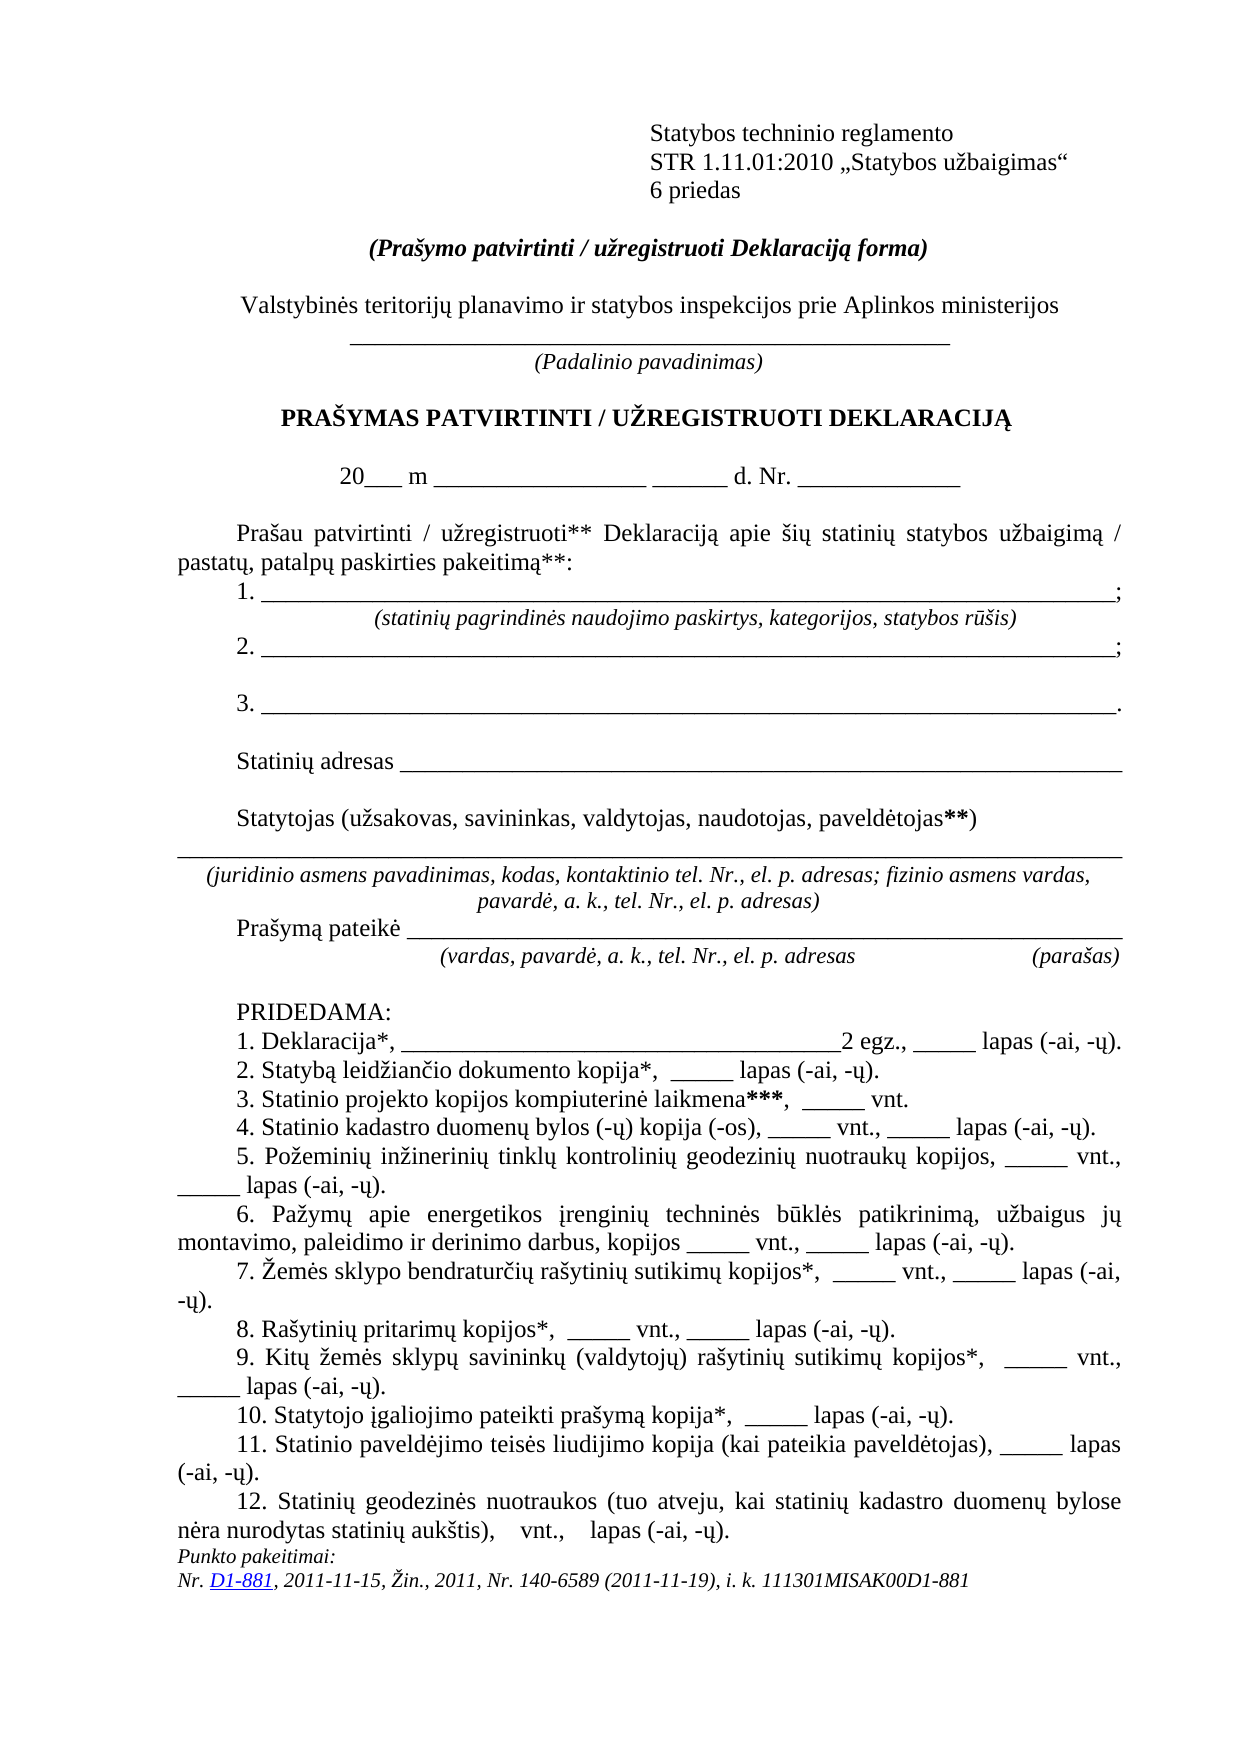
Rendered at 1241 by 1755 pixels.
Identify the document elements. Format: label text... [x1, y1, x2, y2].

text (statinių pagrindinės naudojimo paskirtys, kategorijos, statybos rūšis) [277, 604, 1122, 631]
text Nr. D1-881, 2011-11-15, Žin., 2011, Nr. 140-6589 (2011-11-19), i. k. 111301MISAK00D1-881 [177, 1568, 1122, 1592]
text 1. Deklaracija*, 2 egz., _____ lapas (-ai, -ų). [177, 1026, 1122, 1055]
text 4. Statinio kadastro duomenų bylos (-ų) kopija (-os), _____ vnt., _____ lapas (-ai, -ų). [177, 1112, 1122, 1141]
text Prašymą pateikė [177, 913, 1122, 942]
text 3. Statinio projekto kopijos kompiuterinė laikmena***, _____ vnt. [177, 1084, 1122, 1112]
text 2. ; [177, 631, 1122, 659]
text 2. Statybą leidžiančio dokumento kopija*, _____ lapas (-ai, -ų). [177, 1055, 1122, 1084]
text 6 priedas [649, 176, 1122, 204]
text Statytojas (užsakovas, savininkas, valdytojas, naudotojas, paveldėtojas**) [177, 803, 1122, 832]
text PRAŠYMAS PATVIRTINTI / UŽREGISTRUOTI DEKLARACIJĄ [177, 403, 1122, 432]
text (Prašymo patvirtinti / užregistruoti Deklaraciją forma) [177, 233, 1122, 262]
text 9. Kitų žemės sklypų savininkų (valdytojų) rašytinių sutikimų kopijos*, _____ vnt., _____ lapas (-ai, -ų). [177, 1342, 1122, 1400]
text 8. Rašytinių pritarimų kopijos*, _____ vnt., _____ lapas (-ai, -ų). [177, 1314, 1122, 1342]
text PRIDEDAMA: [177, 997, 1122, 1026]
text _ [177, 832, 1122, 857]
text (juridinio asmens pavadinimas, kodas, kontaktinio tel. Nr., el. p. adresas; fizinio asmens vardas, pavardė, a. k., tel. Nr., el. p. adresas) [177, 861, 1122, 913]
text Statybos techninio reglamento [649, 118, 1122, 147]
text Valstybinės teritorijų planavimo ir statybos inspekcijos prie Aplinkos ministerijos [177, 291, 1122, 319]
text 20___ m _________________ ______ d. Nr. _____________ [177, 461, 1122, 489]
text ________________________________________________ [177, 319, 1122, 348]
text 6. Pažymų apie energetikos įrenginių techninės būklės patikrinimą, užbaigus jų montavimo, paleidimo ir derinimo darbus, kopijos _____ vnt., _____ lapas (-ai, -ų). [177, 1199, 1122, 1256]
text Prašau patvirtinti / užregistruoti** Deklaraciją apie šių statinių statybos užbaigimą / pastatų, patalpų paskirties pakeitimą**: [177, 518, 1122, 576]
text (vardas, pavardė, a. k., tel. Nr., el. p. adresas (parašas) [440, 942, 1122, 969]
text 11. Statinio paveldėjimo teisės liudijimo kopija (kai pateikia paveldėtojas), _____ lapas (-ai, -ų). [177, 1429, 1122, 1486]
text (Padalinio pavadinimas) [177, 348, 1122, 374]
text 3. . [177, 688, 1122, 717]
text Statinių adresas [177, 746, 1122, 774]
text 12. Statinių geodezinės nuotraukos (tuo atveju, kai statinių kadastro duomenų bylose nėra nurodytas statinių aukštis), vnt., lapas (-ai, -ų). [177, 1486, 1122, 1544]
text Punkto pakeitimai: [177, 1544, 1122, 1568]
text 7. Žemės sklypo bendraturčių rašytinių sutikimų kopijos*, _____ vnt., _____ lapas (-ai, -ų). [177, 1256, 1122, 1314]
text 10. Statytojo įgaliojimo pateikti prašymą kopija*, _____ lapas (-ai, -ų). [177, 1400, 1122, 1429]
text STR 1.11.01:2010 „Statybos užbaigimas“ [649, 147, 1122, 176]
text 5. Požeminių inžinerinių tinklų kontrolinių geodezinių nuotraukų kopijos, _____ vnt., _____ lapas (-ai, -ų). [177, 1141, 1122, 1199]
text 1. ; [177, 576, 1122, 604]
